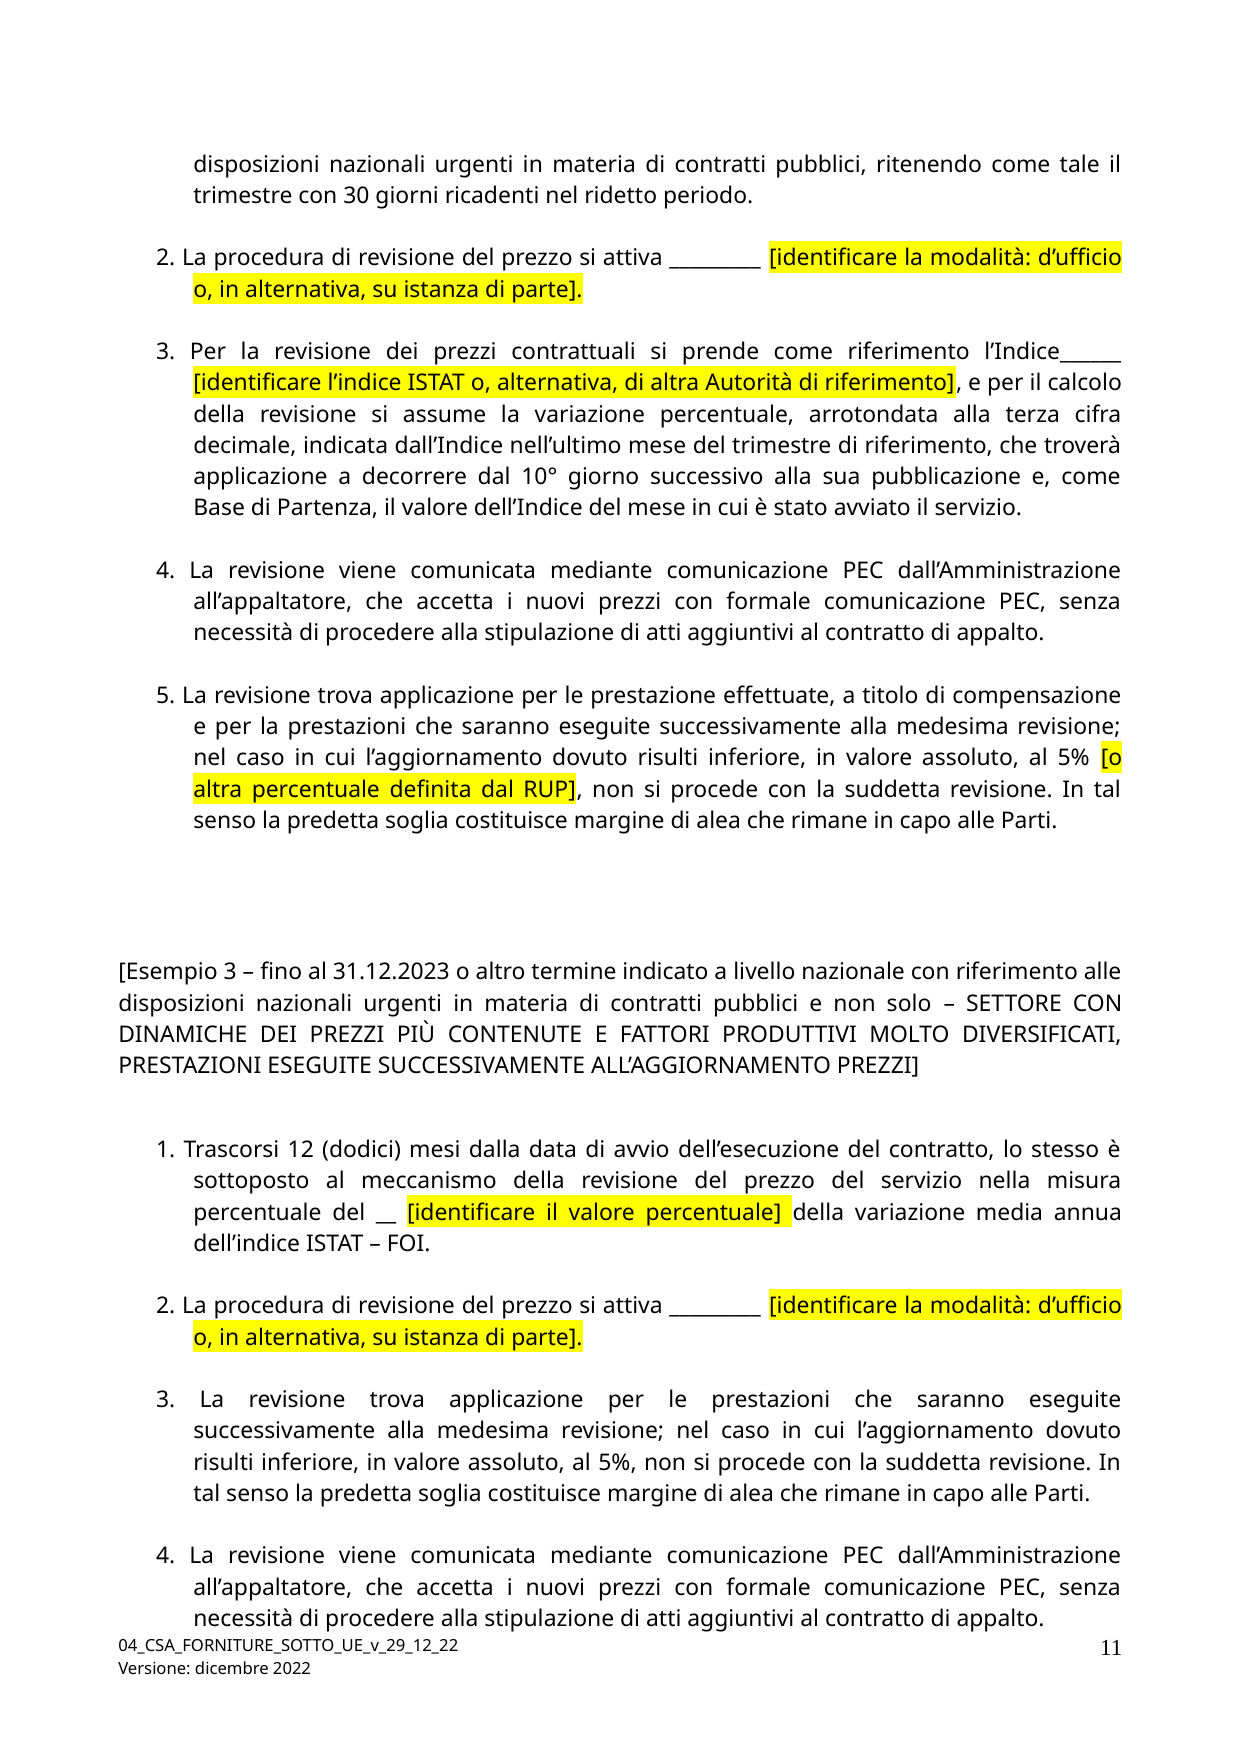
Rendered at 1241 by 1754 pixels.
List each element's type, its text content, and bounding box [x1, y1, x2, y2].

text 4. La revisione viene comunicata mediante comunicazione PEC dall’Amministrazione all’appaltatore, che accetta i nuovi prezzi con formale comunicazione PEC, senza necessità di procedere alla stipulazione di atti aggiuntivi al contratto di appalto. [156, 554, 1122, 648]
text 3. La revisione trova applicazione per le prestazioni che saranno eseguite successivamente alla medesima revisione; nel caso in cui l’aggiornamento dovuto risulti inferiore, in valore assoluto, al 5%, non si procede con la suddetta revisione. In tal senso la predetta soglia costituisce margine di alea che rimane in capo alle Parti. [156, 1383, 1122, 1508]
text 5. La revisione trova applicazione per le prestazione effettuate, a titolo di compensazione e per la prestazioni che saranno eseguite successivamente alla medesima revisione; nel caso in cui l’aggiornamento dovuto risulti inferiore, in valore assoluto, al 5% [o altra percentuale definita dal RUP], non si procede con la suddetta revisione. In tal senso la predetta soglia costituisce margine di alea che rimane in capo alle Parti. [156, 679, 1122, 835]
text 3. Per la revisione dei prezzi contrattuali si prende come riferimento l’Indice______ [identificare l’indice ISTAT o, alternativa, di altra Autorità di riferimento], e per il calcolo della revisione si assume la variazione percentuale, arrotondata alla terza cifra decimale, indicata dall’Indice nell’ultimo mese del trimestre di riferimento, che troverà applicazione a decorrere dal 10° giorno successivo alla sua pubblicazione e, come Base di Partenza, il valore dell’Indice del mese in cui è stato avviato il servizio. [156, 335, 1122, 523]
text 2. La procedura di revisione del prezzo si attiva _________ [identificare la modalità: d’ufficio o, in alternativa, su istanza di parte]. [156, 241, 1122, 304]
text 4. La revisione viene comunicata mediante comunicazione PEC dall’Amministrazione all’appaltatore, che accetta i nuovi prezzi con formale comunicazione PEC, senza necessità di procedere alla stipulazione di atti aggiuntivi al contratto di appalto. [156, 1539, 1122, 1633]
text disposizioni nazionali urgenti in materia di contratti pubblici, ritenendo come tale il trimestre con 30 giorni ricadenti nel ridetto periodo. [156, 148, 1122, 210]
text 1. Trascorsi 12 (dodici) mesi dalla data di avvio dell’esecuzione del contratto, lo stesso è sottoposto al meccanismo della revisione del prezzo del servizio nella misura percentuale del __ [identificare il valore percentuale] della variazione media annua dell’indice ISTAT – FOI. [156, 1133, 1122, 1258]
text 2. La procedura di revisione del prezzo si attiva _________ [identificare la modalità: d’ufficio o, in alternativa, su istanza di parte]. [156, 1289, 1122, 1352]
text [Esempio 3 – fino al 31.12.2023 o altro termine indicato a livello nazionale con riferimento alle disposizioni nazionali urgenti in materia di contratti pubblici e non solo – SETTORE CON DINAMICHE DEI PREZZI PIÙ CONTENUTE E FATTORI PRODUTTIVI MOLTO DIVERSIFICATI, PRESTAZIONI ESEGUITE SUCCESSIVAMENTE ALL’AGGIORNAMENTO PREZZI] [118, 955, 1122, 1080]
